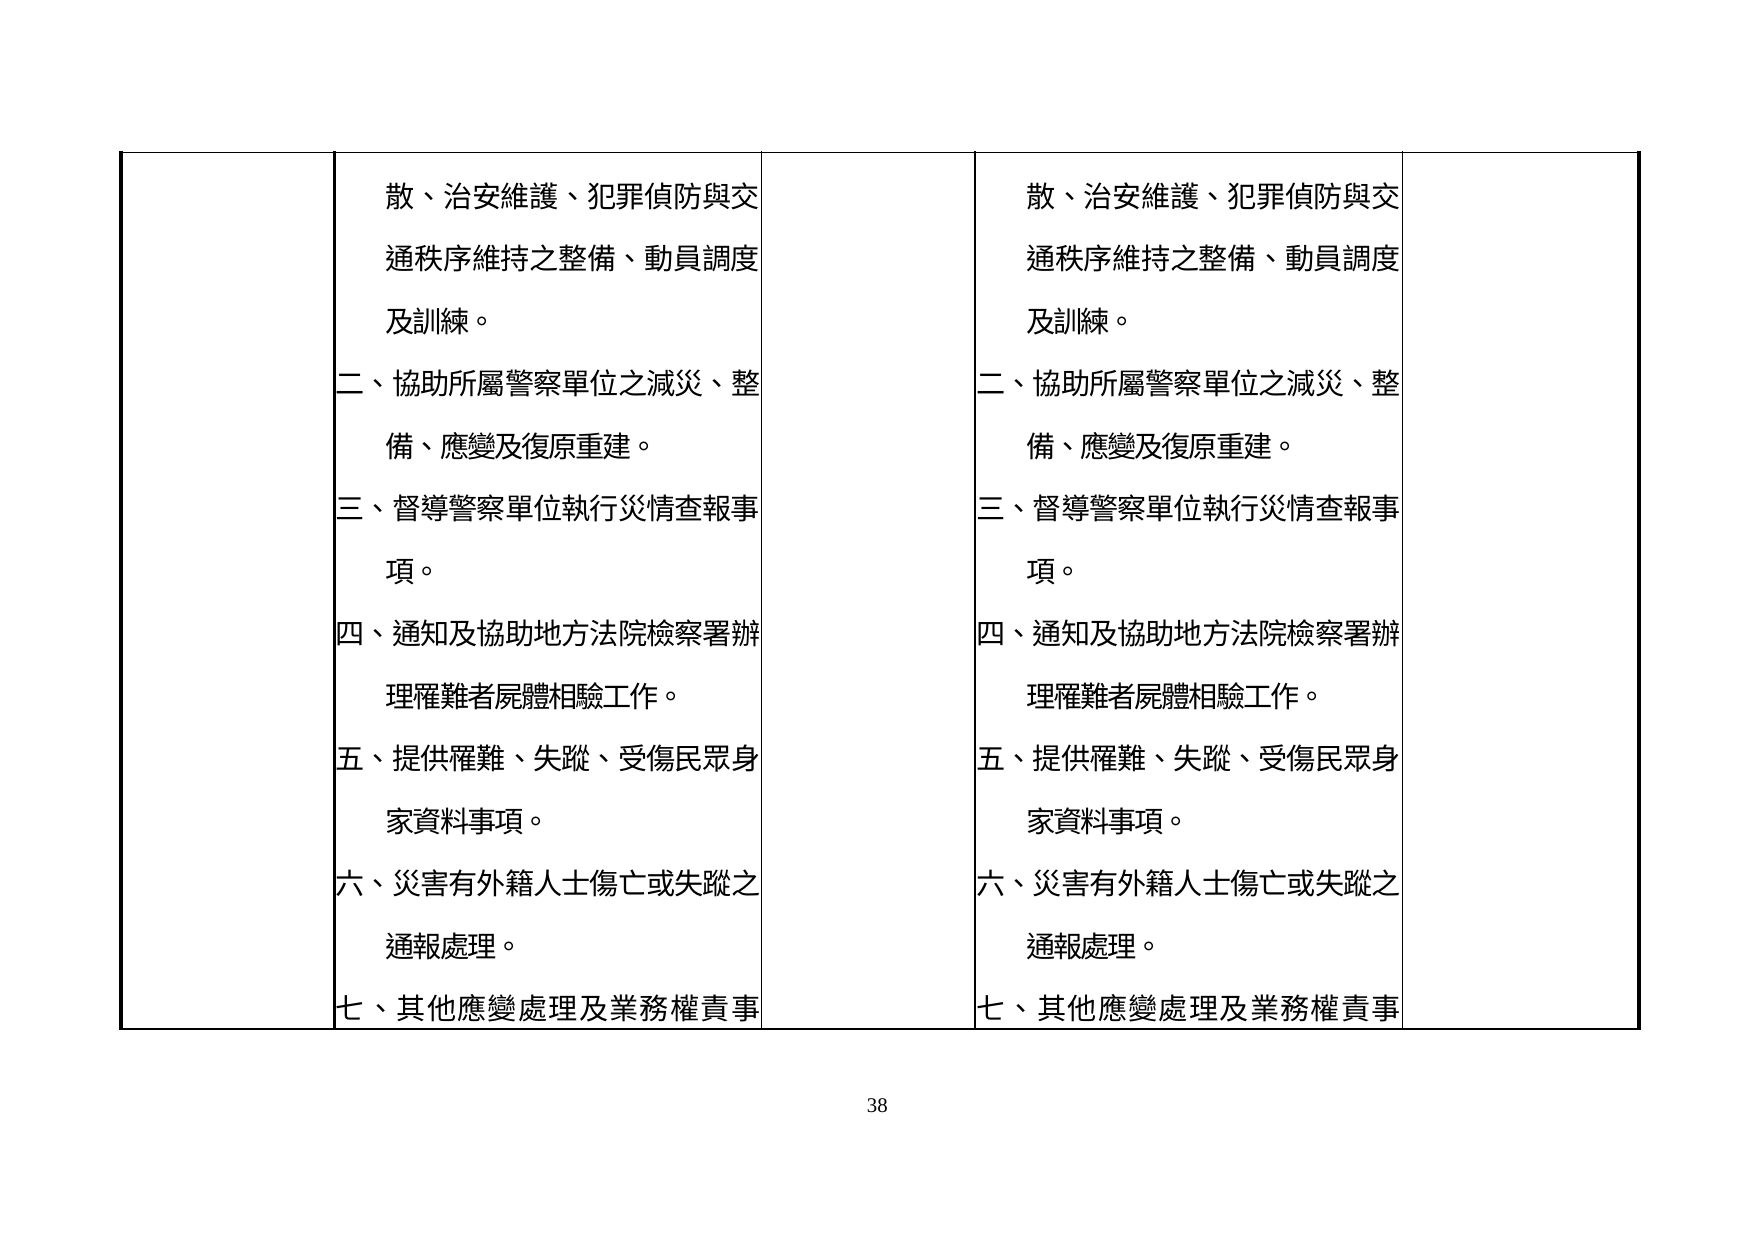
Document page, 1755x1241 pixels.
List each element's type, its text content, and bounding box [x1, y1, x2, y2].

table_cell [762, 153, 974, 1028]
table_cell [1403, 153, 1637, 1028]
table_cell [123, 153, 333, 1028]
table_cell 散、治安維護、犯罪偵防與交通秩序維持之整備、動員調度及訓練。 二、協助所屬警察單位之減災、整備、應變及復原重建。 三、督導警察單位執行災情查報事項。 四、通知及協助地方法院檢察署辦理罹難者屍體相驗工作。 五、提供罹難、失蹤、受傷民眾身家資料事項。 六、災害有外籍人士傷亡或失蹤之通報處理。 七、其他應變處理及業務權責事 [976, 153, 1402, 1028]
table_cell 散、治安維護、犯罪偵防與交通秩序維持之整備、動員調度及訓練。 二、協助所屬警察單位之減災、整備、應變及復原重建。 三、督導警察單位執行災情查報事項。 四、通知及協助地方法院檢察署辦理罹難者屍體相驗工作。 五、提供罹難、失蹤、受傷民眾身家資料事項。 六、災害有外籍人士傷亡或失蹤之通報處理。 七、其他應變處理及業務權責事 [336, 153, 761, 1028]
